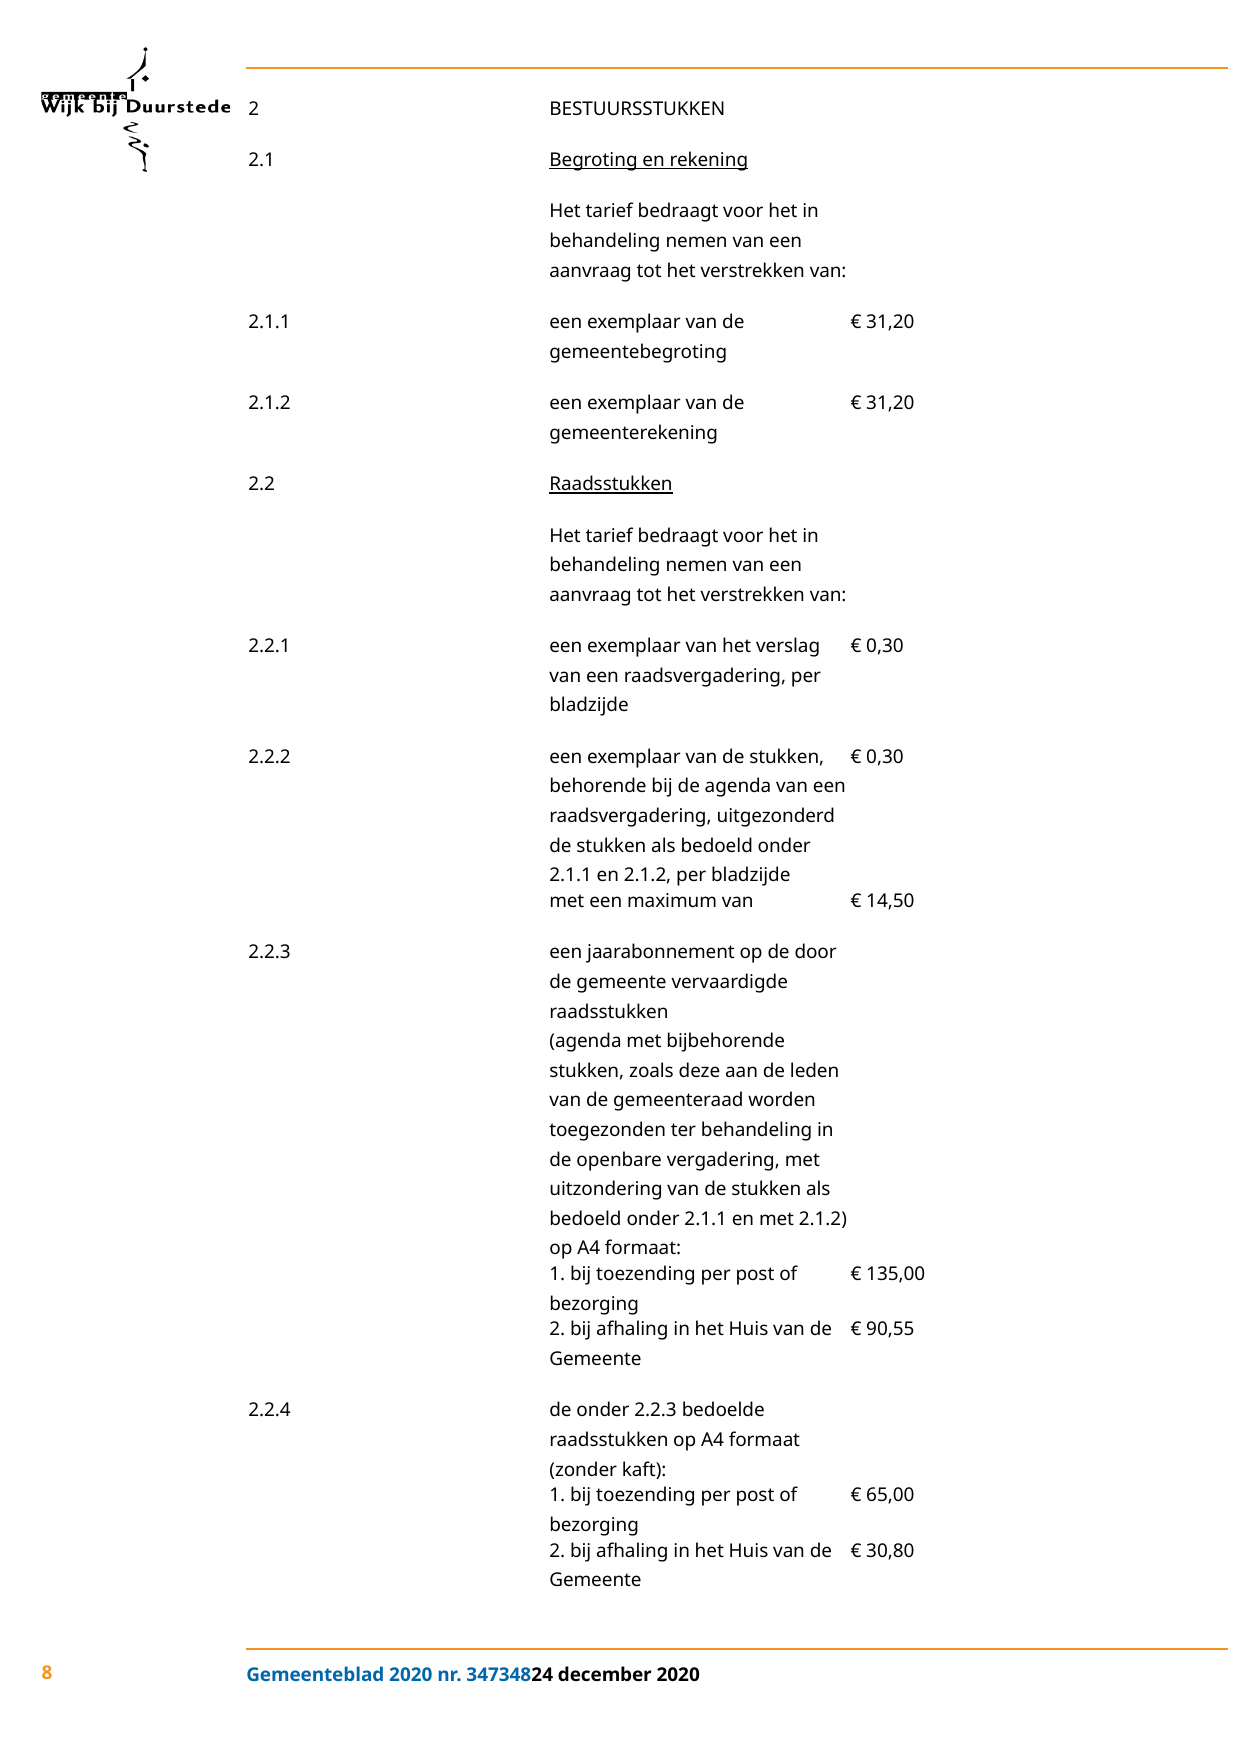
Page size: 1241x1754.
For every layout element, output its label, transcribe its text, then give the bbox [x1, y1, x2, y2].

table_cell 2.2.3 [248, 939, 549, 1260]
table_cell [248, 198, 549, 283]
picture [41, 47, 231, 172]
table_cell [248, 607, 549, 632]
table_cell [549, 121, 850, 146]
table_cell € 135,00 [850, 1260, 1152, 1316]
table_cell [248, 522, 549, 607]
table_cell 2. bij afhaling in het Huis van de Gemeente [549, 1537, 850, 1592]
table_cell een exemplaar van de stukken, behorende bij de agenda van een raadsvergadering, uitgezonderd de stukken als bedoeld onder 2.1.1 en 2.1.2, per bladzijde [549, 743, 850, 887]
table_cell € 0,30 [850, 743, 1152, 887]
table_cell 2.2.4 [248, 1397, 549, 1481]
table_cell [850, 95, 1152, 121]
table_cell [549, 1371, 850, 1397]
table_cell [248, 364, 549, 389]
table_cell [248, 1316, 549, 1371]
table_cell een exemplaar van de gemeenterekening [549, 389, 850, 445]
table_cell [850, 522, 1152, 607]
table_cell een jaarabonnement op de door de gemeente vervaardigde raadsstukken (agenda met bijbehorende stukken, zoals deze aan de leden van de gemeenteraad worden toegezonden ter behandeling in de openbare vergadering, met uitzondering van de stukken als bedoeld onder 2.1.1 en met 2.1.2) op A4 formaat: [549, 939, 850, 1260]
table_cell BESTUURSSTUKKEN [549, 95, 850, 121]
table_cell € 90,55 [850, 1316, 1152, 1371]
table_cell Begroting en rekening [549, 146, 850, 172]
table_cell [248, 172, 549, 198]
table_cell 2.2.1 [248, 633, 549, 717]
table_cell [248, 913, 549, 939]
table_cell [248, 718, 549, 743]
table_cell [248, 283, 549, 308]
table_cell 2.1.1 [248, 308, 549, 364]
table_cell [248, 496, 549, 522]
table_cell [850, 198, 1152, 283]
table_cell 2.2 [248, 470, 549, 496]
table_cell [850, 445, 1152, 470]
table_cell € 14,50 [850, 887, 1152, 913]
table_cell [850, 364, 1152, 389]
table_cell Het tarief bedraagt voor het in behandeling nemen van een aanvraag tot het verstrekken van: [549, 522, 850, 607]
table_cell [850, 283, 1152, 308]
table_cell 1. bij toezending per post of bezorging [549, 1260, 850, 1316]
table_cell [248, 445, 549, 470]
table_cell [248, 1481, 549, 1537]
table_cell [850, 913, 1152, 939]
table_cell [850, 496, 1152, 522]
table_cell [549, 283, 850, 308]
table_cell een exemplaar van het verslag van een raadsvergadering, per bladzijde [549, 633, 850, 717]
table_cell [549, 496, 850, 522]
table_cell [850, 1397, 1152, 1481]
table_cell de onder 2.2.3 bedoelde raadsstukken op A4 formaat (zonder kaft): [549, 1397, 850, 1481]
table_cell [549, 607, 850, 632]
table_cell 2. bij afhaling in het Huis van de Gemeente [549, 1316, 850, 1371]
table_cell Raadsstukken [549, 470, 850, 496]
table_cell [850, 718, 1152, 743]
table_cell [248, 1537, 549, 1592]
table_cell € 31,20 [850, 389, 1152, 445]
table_cell [850, 470, 1152, 496]
table_cell [850, 146, 1152, 172]
table_cell 2 [248, 95, 549, 121]
table_cell [248, 1371, 549, 1397]
table_cell Het tarief bedraagt voor het in behandeling nemen van een aanvraag tot het verstrekken van: [549, 198, 850, 283]
table_cell [248, 121, 549, 146]
table_cell [549, 718, 850, 743]
table_cell [850, 172, 1152, 198]
table_cell [248, 1260, 549, 1316]
table_cell [850, 939, 1152, 1260]
table_cell met een maximum van [549, 887, 850, 913]
table_cell € 0,30 [850, 633, 1152, 717]
table_cell [549, 445, 850, 470]
table_cell 2.1.2 [248, 389, 549, 445]
table_cell € 30,80 [850, 1537, 1152, 1592]
table_cell 2.2.2 [248, 743, 549, 887]
table_cell [850, 121, 1152, 146]
table_cell [549, 913, 850, 939]
table_cell [850, 1371, 1152, 1397]
table_cell 1. bij toezending per post of bezorging [549, 1481, 850, 1537]
table_cell [850, 607, 1152, 632]
table_cell € 31,20 [850, 308, 1152, 364]
table_cell € 65,00 [850, 1481, 1152, 1537]
table_cell [248, 887, 549, 913]
table_cell [549, 364, 850, 389]
table_cell een exemplaar van de gemeentebegroting [549, 308, 850, 364]
table_cell 2.1 [248, 146, 549, 172]
table_cell [549, 172, 850, 198]
